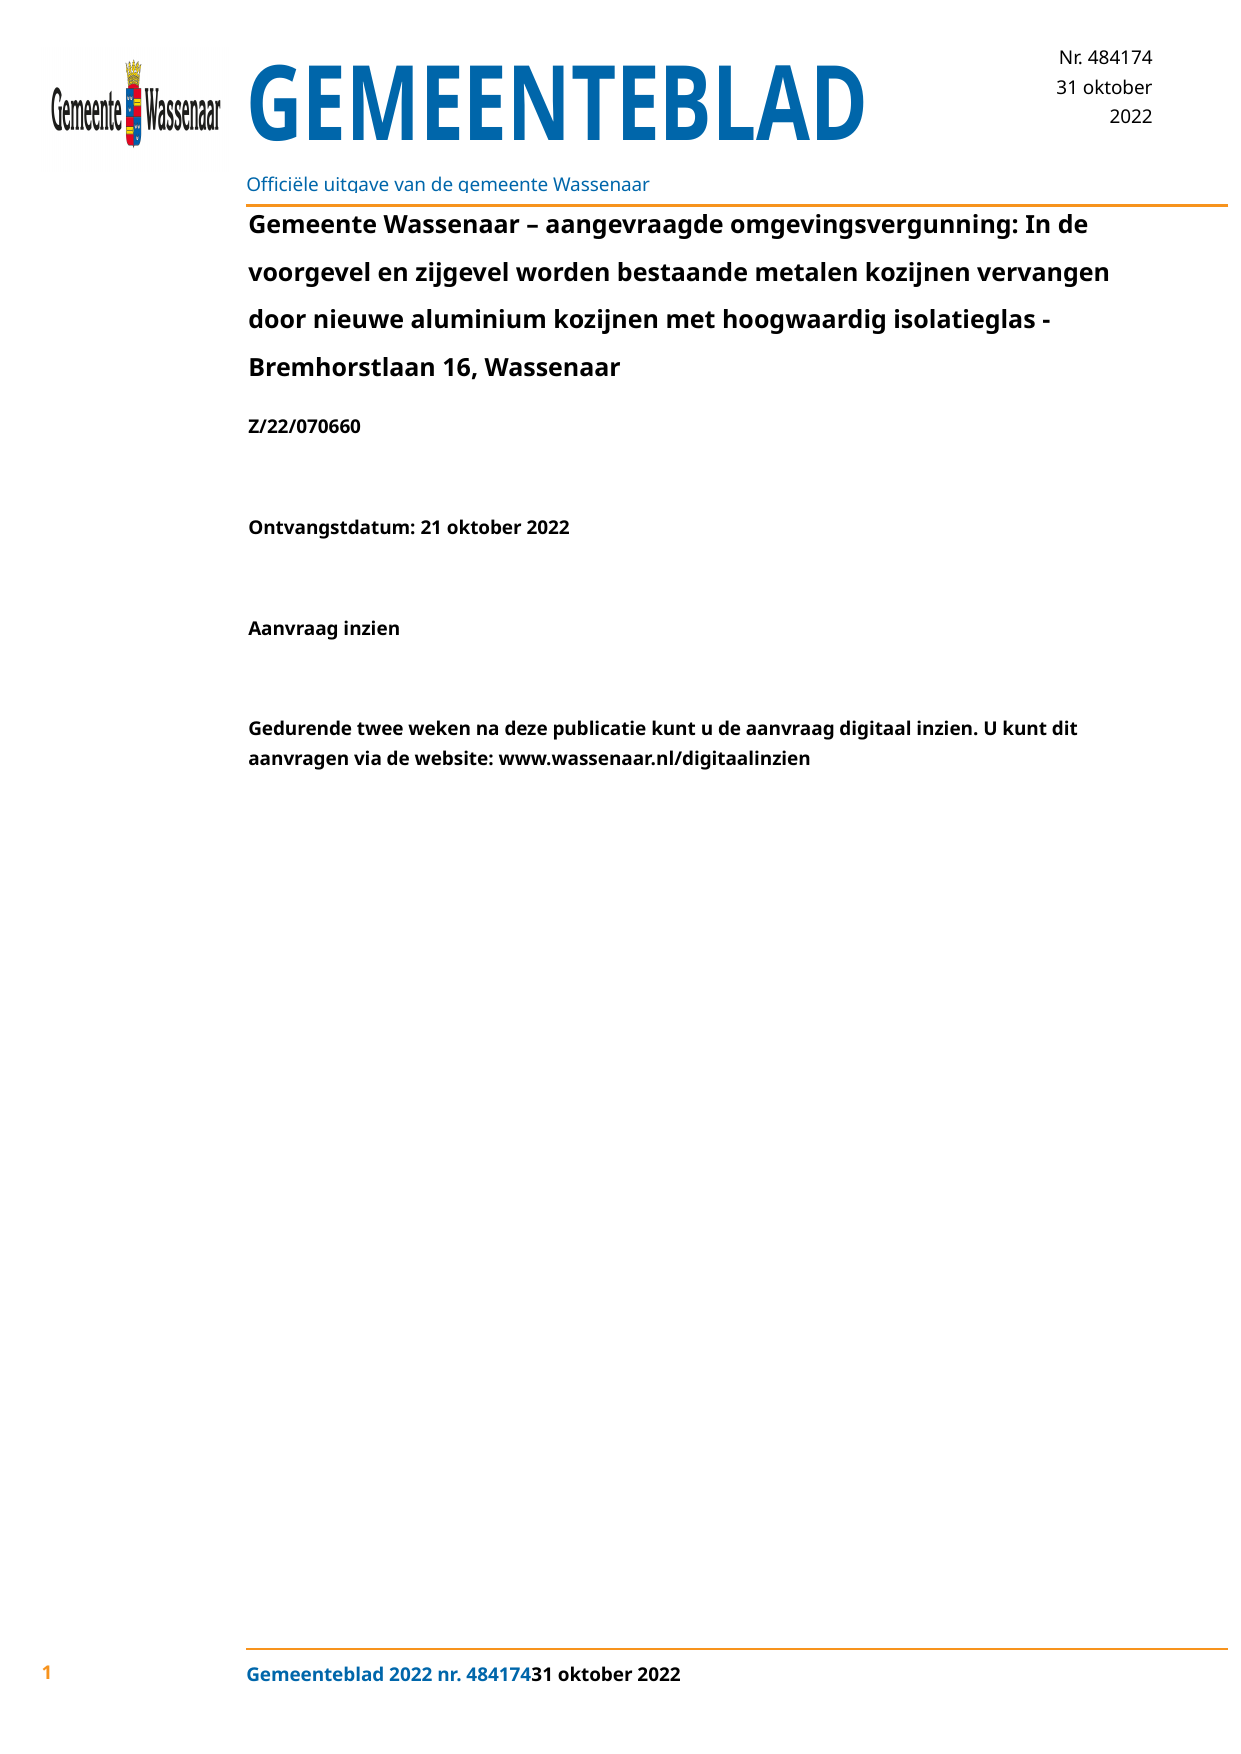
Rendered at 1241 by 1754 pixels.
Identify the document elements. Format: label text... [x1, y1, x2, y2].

picture [41, 47, 231, 172]
text Z/22/070660 [248, 413, 1152, 439]
text Aanvraag inzien [248, 615, 1152, 641]
text Gedurende twee weken na deze publicatie kunt u de aanvraag digitaal inzien. U kunt dit aanvragen via de website: www.wassenaar.nl/digitaalinzien [248, 716, 1152, 771]
text Gemeente Wassenaar – aangevraagde omgevingsvergunning: In de voorgevel en zijgevel worden bestaande metalen kozijnen vervangen door nieuwe aluminium kozijnen met hoogwaardig isolatieglas - Bremhorstlaan 16, Wassenaar [248, 207, 1152, 384]
text Ontvangstdatum: 21 oktober 2022 [248, 514, 1152, 540]
